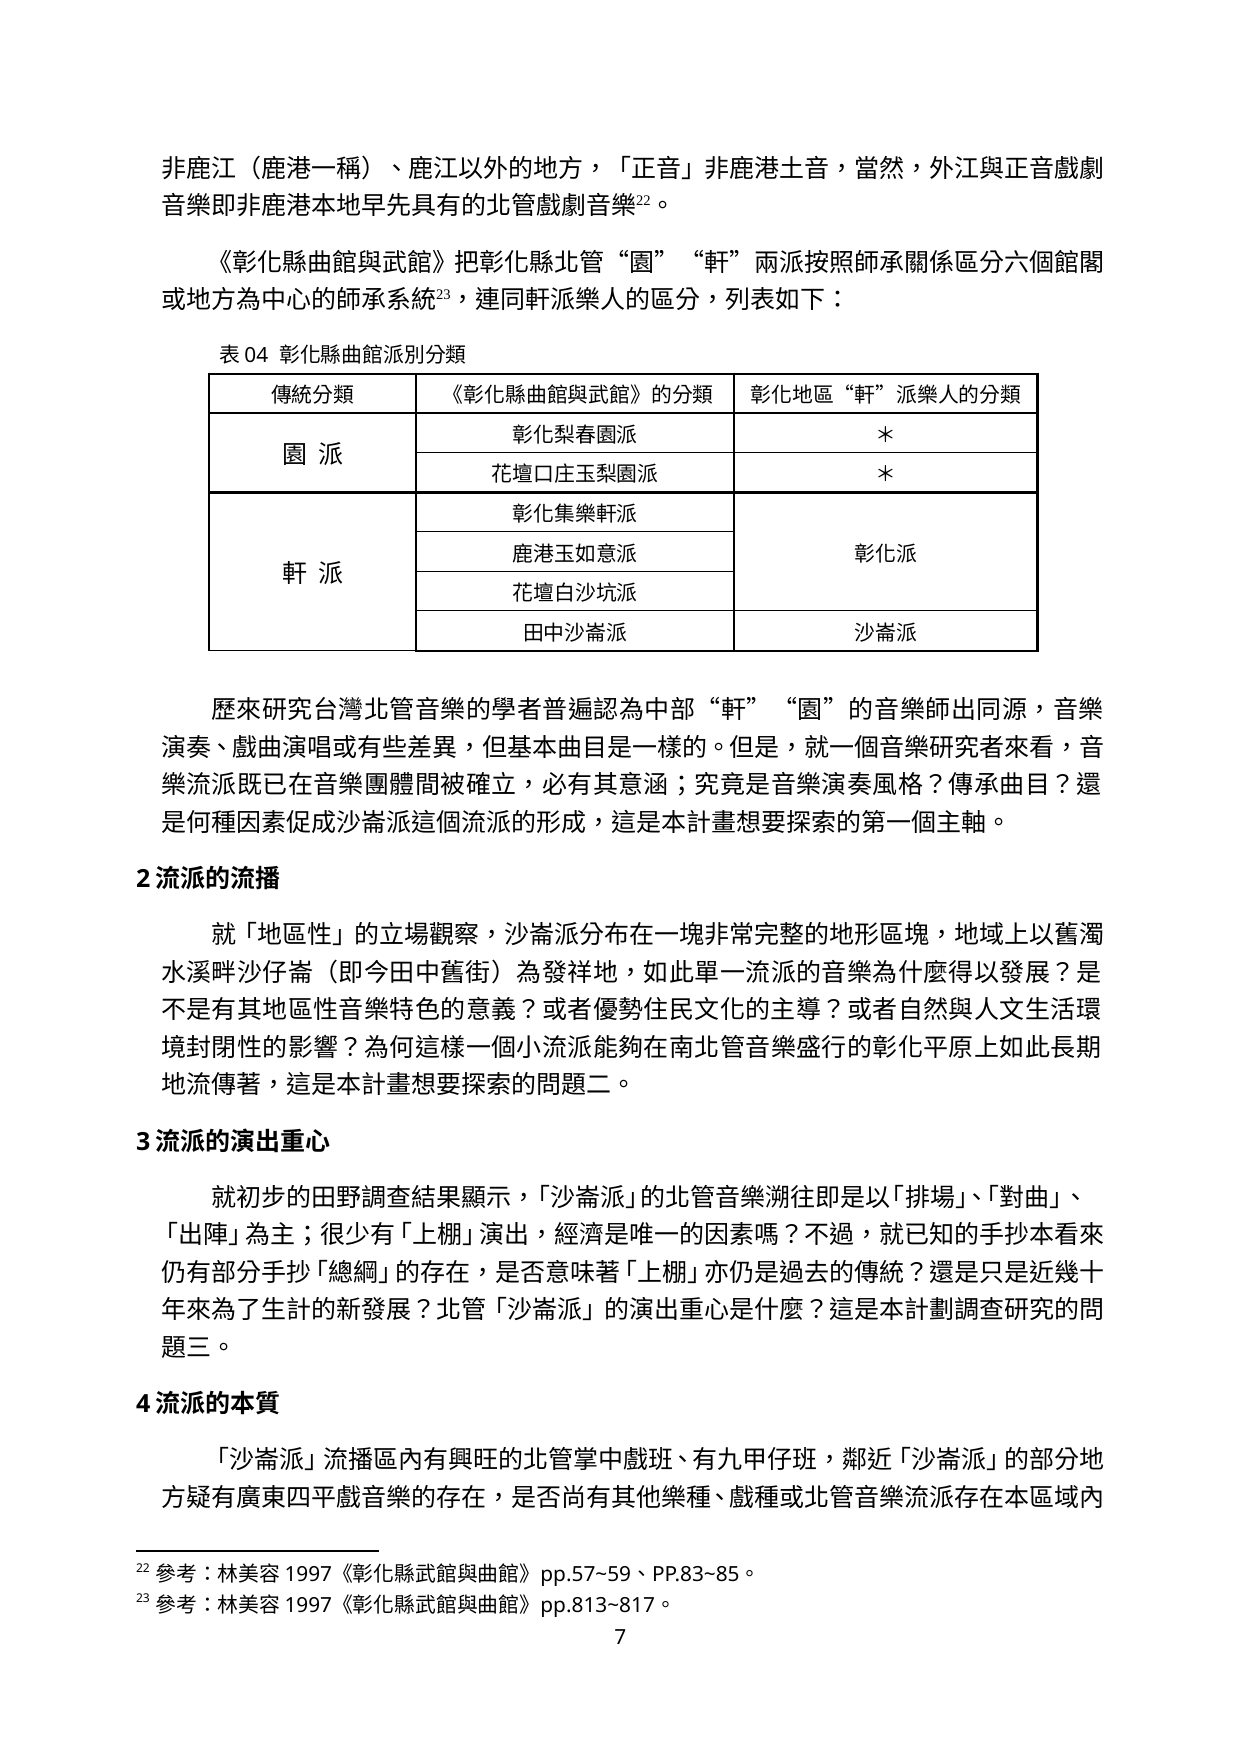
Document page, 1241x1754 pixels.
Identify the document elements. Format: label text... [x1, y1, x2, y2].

table_cell 花壇口庄玉梨園派 [417, 453, 733, 491]
text 3流派的演出重心 [136, 1121, 1104, 1158]
table_cell 鹿港玉如意派 [417, 532, 733, 571]
text 參考：林美容1997《彰化縣武館與曲館》pp.813~817。 [136, 1588, 1104, 1618]
text 「沙崙派」流播區內有興旺的北管掌中戲班、有九甲仔班，鄰近「沙崙派」的部分地方疑有廣東四平戲音樂的存在，是否尚有其他樂種、戲種或北管音樂流派存在本區域內 [161, 1439, 1104, 1514]
text 2流派的流播 [136, 858, 1104, 896]
text 歷來研究台灣北管音樂的學者普遍認為中部“軒”“園”的音樂師出同源，音樂演奏、戲曲演唱或有些差異，但基本曲目是一樣的。但是，就一個音樂研究者來看，音樂流派既已在音樂團體間被確立，必有其意涵；究竟是音樂演奏風格？傳承曲目？還是何種因素促成沙崙派這個流派的形成，這是本計畫想要探索的第一個主軸。 [161, 689, 1104, 839]
text 參考：林美容1997《彰化縣武館與曲館》pp.57~59、PP.83~85。 [136, 1557, 1104, 1588]
table_cell 園 派 [210, 414, 415, 491]
table_cell 沙崙派 [735, 611, 1036, 650]
table_cell 田中沙崙派 [417, 611, 733, 650]
table_cell 彰化派 [735, 494, 1036, 610]
table_cell 彰化集樂軒派 [417, 494, 733, 531]
table_header 傳統分類 [210, 375, 415, 412]
text 4流派的本質 [136, 1383, 1104, 1421]
table_cell 軒 派 [210, 494, 415, 650]
table_cell ＊ [735, 414, 1036, 452]
text 非鹿江（鹿港一稱）、鹿江以外的地方，「正音」非鹿港土音，當然，外江與正音戲劇音樂即非鹿港本地早先具有的北管戲劇音樂。 [161, 148, 1104, 223]
text 就初步的田野調查結果顯示，「沙崙派」的北管音樂溯往即是以「排場」、「對曲」、「出陣」為主；很少有「上棚」演出，經濟是唯一的因素嗎？不過，就已知的手抄本看來，仍有部分手抄「總綱」的存在，是否意味著「上棚」亦仍是過去的傳統？還是只是近幾十年來為了生計的新發展？北管「沙崙派」的演出重心是什麼？這是本計劃調查研究的問題三。 [161, 1177, 1104, 1364]
table_cell 彰化梨春園派 [417, 414, 733, 452]
table_cell ＊ [735, 453, 1036, 491]
text 《彰化縣曲館與武館》把彰化縣北管“園”“軒”兩派按照師承關係區分六個館閣或地方為中心的師承系統，連同軒派樂人的區分，列表如下： [161, 241, 1104, 316]
text 就「地區性」的立場觀察，沙崙派分布在一塊非常完整的地形區塊，地域上以舊濁水溪畔沙仔崙（即今田中舊街）為發祥地，如此單一流派的音樂為什麼得以發展？是不是有其地區性音樂特色的意義？或者優勢住民文化的主導？或者自然與人文生活環境封閉性的影響？為何這樣一個小流派能夠在南北管音樂盛行的彰化平原上如此長期地流傳著，這是本計畫想要探索的問題二。 [161, 914, 1104, 1102]
text 表04 彰化縣曲館派別分類 [136, 335, 1104, 373]
table_cell 花壇白沙坑派 [417, 572, 733, 610]
table_header 彰化地區“軒”派樂人的分類 [735, 375, 1036, 412]
table_header 《彰化縣曲館與武館》的分類 [417, 375, 733, 412]
